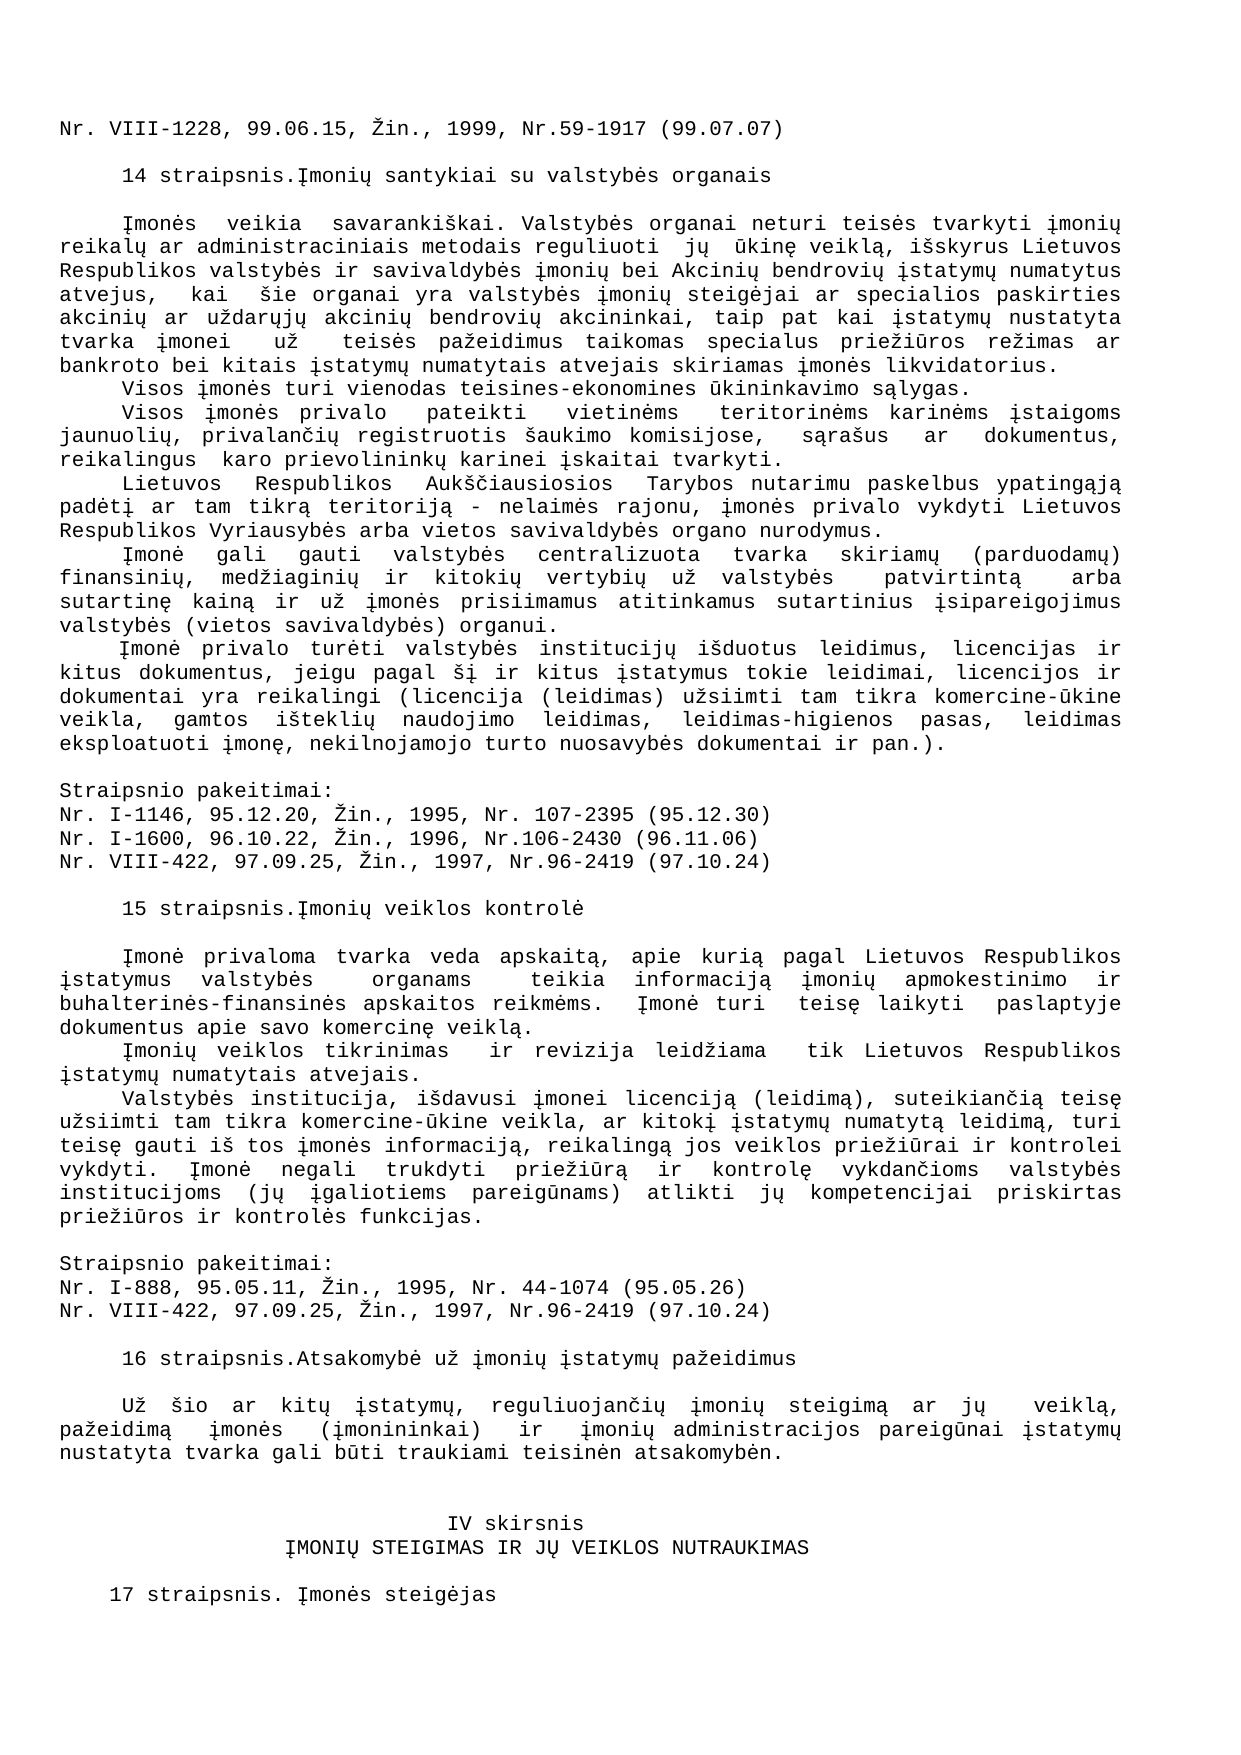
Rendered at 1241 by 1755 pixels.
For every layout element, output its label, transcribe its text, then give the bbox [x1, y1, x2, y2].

text Lietuvos Respublikos Aukščiausiosios Tarybos nutarimu paskelbus ypatingąją padėtį ar tam tikrą teritoriją - nelaimės rajonu, įmonės privalo vykdyti Lietuvos Respublikos Vyriausybės arba vietos savivaldybės organo nurodymus. [59, 473, 1122, 544]
text Nr. I-1600, 96.10.22, Žin., 1996, Nr.106-2430 (96.11.06) [59, 827, 1122, 851]
text Įmonės veikia savarankiškai. Valstybės organai neturi teisės tvarkyti įmonių reikalų ar administraciniais metodais reguliuoti jų ūkinę veiklą, išskyrus Lietuvos Respublikos valstybės ir savivaldybės įmonių bei Akcinių bendrovių įstatymų numatytus atvejus, kai šie organai yra valstybės įmonių steigėjai ar specialios paskirties akcinių ar uždarųjų akcinių bendrovių akcininkai, taip pat kai įstatymų nustatyta tvarka įmonei už teisės pažeidimus taikomas specialus priežiūros režimas ar bankroto bei kitais įstatymų numatytais atvejais skiriamas įmonės likvidatorius. [59, 213, 1122, 378]
text Valstybės institucija, išdavusi įmonei licenciją (leidimą), suteikiančią teisę užsiimti tam tikra komercine-ūkine veikla, ar kitokį įstatymų numatytą leidimą, turi teisę gauti iš tos įmonės informaciją, reikalingą jos veiklos priežiūrai ir kontrolei vykdyti. Įmonė negali trukdyti priežiūrą ir kontrolę vykdančioms valstybės institucijoms (jų įgaliotiems pareigūnams) atlikti jų kompetencijai priskirtas priežiūros ir kontrolės funkcijas. [59, 1088, 1122, 1229]
text Įmonė privalo turėti valstybės institucijų išduotus leidimus, licencijas ir kitus dokumentus, jeigu pagal šį ir kitus įstatymus tokie leidimai, licencijos ir dokumentai yra reikalingi (licencija (leidimas) užsiimti tam tikra komercine-ūkine veikla, gamtos išteklių naudojimo leidimas, leidimas-higienos pasas, leidimas eksploatuoti įmonę, nekilnojamojo turto nuosavybės dokumentai ir pan.). [59, 638, 1122, 757]
text 17 straipsnis. Įmonės steigėjas [59, 1584, 1122, 1608]
text Straipsnio pakeitimai: [59, 1253, 1122, 1277]
text Įmonė gali gauti valstybės centralizuota tvarka skiriamų (parduodamų) finansinių, medžiaginių ir kitokių vertybių už valstybės patvirtintą arba sutartinę kainą ir už įmonės prisiimamus atitinkamus sutartinius įsipareigojimus valstybės (vietos savivaldybės) organui. [59, 544, 1122, 638]
text 14 straipsnis.Įmonių santykiai su valstybės organais [59, 165, 1122, 189]
text ĮMONIŲ STEIGIMAS IR JŲ VEIKLOS NUTRAUKIMAS [59, 1537, 1122, 1561]
text Nr. VIII-422, 97.09.25, Žin., 1997, Nr.96-2419 (97.10.24) [59, 1300, 1122, 1324]
text Įmonių veiklos tikrinimas ir revizija leidžiama tik Lietuvos Respublikos įstatymų numatytais atvejais. [59, 1040, 1122, 1088]
text 16 straipsnis.Atsakomybė už įmonių įstatymų pažeidimus [59, 1348, 1122, 1371]
text Visos įmonės privalo pateikti vietinėms teritorinėms karinėms įstaigoms jaunuolių, privalančių registruotis šaukimo komisijose, sąrašus ar dokumentus, reikalingus karo prievolininkų karinei įskaitai tvarkyti. [59, 402, 1122, 473]
text Įmonė privaloma tvarka veda apskaitą, apie kurią pagal Lietuvos Respublikos įstatymus valstybės organams teikia informaciją įmonių apmokestinimo ir buhalterinės-finansinės apskaitos reikmėms. Įmonė turi teisę laikyti paslaptyje dokumentus apie savo komercinę veiklą. [59, 946, 1122, 1040]
text IV skirsnis [59, 1513, 1122, 1537]
text Už šio ar kitų įstatymų, reguliuojančių įmonių steigimą ar jų veiklą, pažeidimą įmonės (įmonininkai) ir įmonių administracijos pareigūnai įstatymų nustatyta tvarka gali būti traukiami teisinėn atsakomybėn. [59, 1395, 1122, 1466]
text Visos įmonės turi vienodas teisines-ekonomines ūkininkavimo sąlygas. [59, 378, 1122, 402]
text Straipsnio pakeitimai: [59, 780, 1122, 804]
text Nr. VIII-422, 97.09.25, Žin., 1997, Nr.96-2419 (97.10.24) [59, 851, 1122, 875]
text Nr. VIII-1228, 99.06.15, Žin., 1999, Nr.59-1917 (99.07.07) [59, 118, 1122, 142]
text 15 straipsnis.Įmonių veiklos kontrolė [59, 898, 1122, 922]
text Nr. I-888, 95.05.11, Žin., 1995, Nr. 44-1074 (95.05.26) [59, 1277, 1122, 1300]
text Nr. I-1146, 95.12.20, Žin., 1995, Nr. 107-2395 (95.12.30) [59, 804, 1122, 827]
